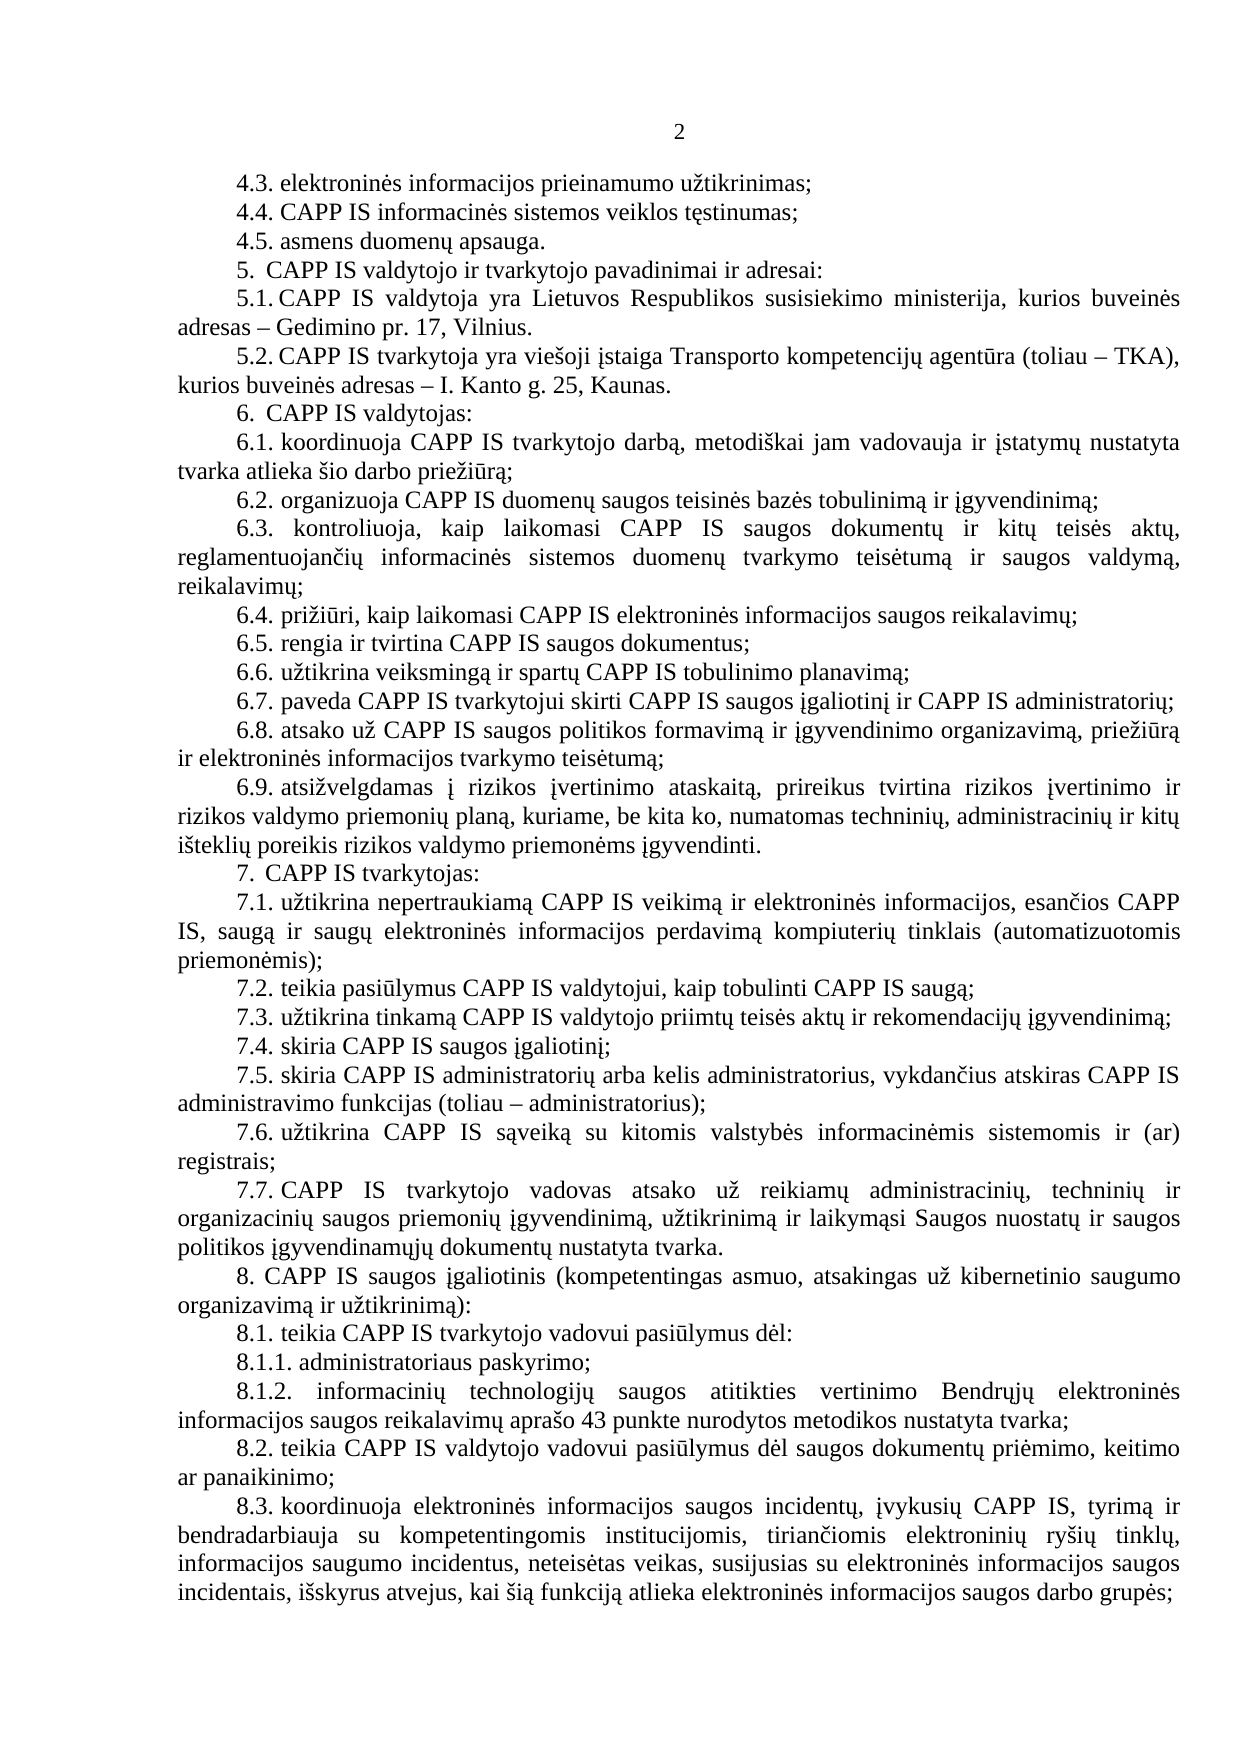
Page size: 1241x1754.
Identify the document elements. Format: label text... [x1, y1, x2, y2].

text 6.1. koordinuoja CAPP IS tvarkytojo darbą, metodiškai jam vadovauja ir įstatymų nustatyta tvarka atlieka šio darbo priežiūrą; [177, 427, 1181, 485]
text 6.4. prižiūri, kaip laikomasi CAPP IS elektroninės informacijos saugos reikalavimų; [177, 600, 1181, 628]
text 6.9. atsižvelgdamas į rizikos įvertinimo ataskaitą, prireikus tvirtina rizikos įvertinimo ir rizikos valdymo priemonių planą, kuriame, be kita ko, numatomas techninių, administracinių ir kitų išteklių poreikis rizikos valdymo priemonėms įgyvendinti. [177, 772, 1181, 858]
text 7.3. užtikrina tinkamą CAPP IS valdytojo priimtų teisės aktų ir rekomendacijų įgyvendinimą; [177, 1002, 1181, 1031]
text 8.1.1. administratoriaus paskyrimo; [177, 1347, 1181, 1376]
text 6.3. kontroliuoja, kaip laikomasi CAPP IS saugos dokumentų ir kitų teisės aktų, reglamentuojančių informacinės sistemos duomenų tvarkymo teisėtumą ir saugos valdymą, reikalavimų; [177, 513, 1181, 600]
text 7.5. skiria CAPP IS administratorių arba kelis administratorius, vykdančius atskiras CAPP IS administravimo funkcijas (toliau – administratorius); [177, 1060, 1181, 1117]
text 6.7. paveda CAPP IS tvarkytojui skirti CAPP IS saugos įgaliotinį ir CAPP IS administratorių; [177, 686, 1181, 715]
text 7.6. užtikrina CAPP IS sąveiką su kitomis valstybės informacinėmis sistemomis ir (ar) registrais; [177, 1117, 1181, 1175]
text 7. CAPP IS tvarkytojas: [177, 858, 1181, 887]
text 4.5. asmens duomenų apsauga. [177, 226, 1181, 255]
text 8.3. koordinuoja elektroninės informacijos saugos incidentų, įvykusių CAPP IS, tyrimą ir bendradarbiauja su kompetentingomis institucijomis, tiriančiomis elektroninių ryšių tinklų, informacijos saugumo incidentus, neteisėtas veikas, susijusias su elektroninės informacijos saugos incidentais, išskyrus atvejus, kai šią funkciją atlieka elektroninės informacijos saugos darbo grupės; [177, 1491, 1181, 1606]
text 6.6. užtikrina veiksmingą ir spartų CAPP IS tobulinimo planavimą; [177, 657, 1181, 686]
text 8.2. teikia CAPP IS valdytojo vadovui pasiūlymus dėl saugos dokumentų priėmimo, keitimo ar panaikinimo; [177, 1433, 1181, 1491]
text 7.2. teikia pasiūlymus CAPP IS valdytojui, kaip tobulinti CAPP IS saugą; [177, 973, 1181, 1002]
text 5.1. CAPP IS valdytoja yra Lietuvos Respublikos susisiekimo ministerija, kurios buveinės adresas – Gedimino pr. 17, Vilnius. [177, 283, 1181, 341]
text 8.1. teikia CAPP IS tvarkytojo vadovui pasiūlymus dėl: [177, 1318, 1181, 1347]
text 5. CAPP IS valdytojo ir tvarkytojo pavadinimai ir adresai: [177, 255, 1181, 283]
text 7.7. CAPP IS tvarkytojo vadovas atsako už reikiamų administracinių, techninių ir organizacinių saugos priemonių įgyvendinimą, užtikrinimą ir laikymąsi Saugos nuostatų ir saugos politikos įgyvendinamųjų dokumentų nustatyta tvarka. [177, 1175, 1181, 1261]
text 4.4. CAPP IS informacinės sistemos veiklos tęstinumas; [177, 197, 1181, 226]
text 6.5. rengia ir tvirtina CAPP IS saugos dokumentus; [177, 628, 1181, 657]
text 5.2. CAPP IS tvarkytoja yra viešoji įstaiga Transporto kompetencijų agentūra (toliau – TKA), kurios buveinės adresas – I. Kanto g. 25, Kaunas. [177, 341, 1181, 398]
text 6. CAPP IS valdytojas: [177, 398, 1181, 427]
text 6.2. organizuoja CAPP IS duomenų saugos teisinės bazės tobulinimą ir įgyvendinimą; [177, 485, 1181, 513]
text 8.1.2. informacinių technologijų saugos atitikties vertinimo Bendrųjų elektroninės informacijos saugos reikalavimų aprašo 43 punkte nurodytos metodikos nustatyta tvarka; [177, 1376, 1181, 1433]
text 8. CAPP IS saugos įgaliotinis (kompetentingas asmuo, atsakingas už kibernetinio saugumo organizavimą ir užtikrinimą): [177, 1261, 1181, 1318]
text 7.4. skiria CAPP IS saugos įgaliotinį; [177, 1031, 1181, 1060]
text 6.8. atsako už CAPP IS saugos politikos formavimą ir įgyvendinimo organizavimą, priežiūrą ir elektroninės informacijos tvarkymo teisėtumą; [177, 715, 1181, 772]
text 7.1. užtikrina nepertraukiamą CAPP IS veikimą ir elektroninės informacijos, esančios CAPP IS, saugą ir saugų elektroninės informacijos perdavimą kompiuterių tinklais (automatizuotomis priemonėmis); [177, 887, 1181, 973]
text 4.3. elektroninės informacijos prieinamumo užtikrinimas; [177, 168, 1181, 197]
